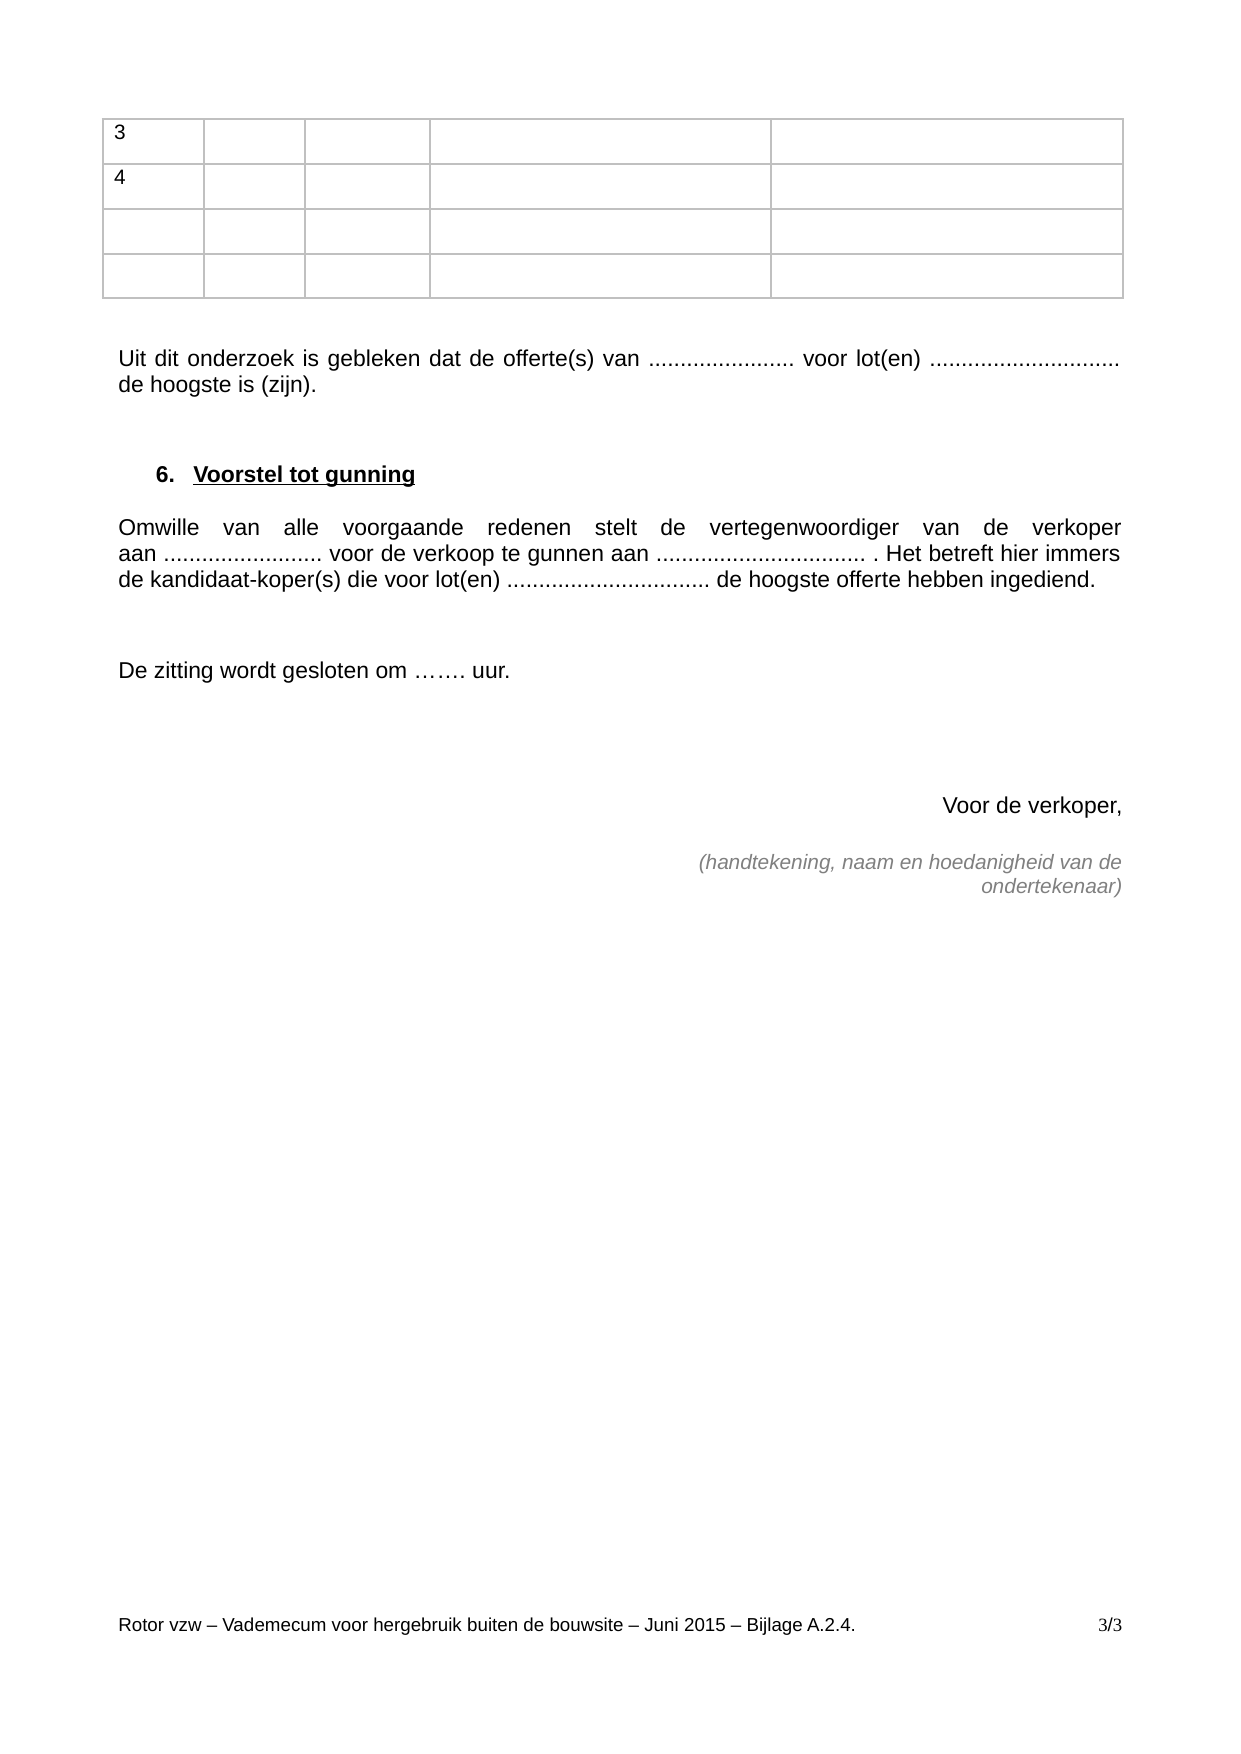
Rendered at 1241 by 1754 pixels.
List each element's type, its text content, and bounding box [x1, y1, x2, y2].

table_cell 3 [104, 120, 203, 163]
table_cell [772, 255, 1122, 297]
text De zitting wordt gesloten om ……. uur. [118, 657, 1122, 683]
table_cell [205, 120, 304, 163]
table_cell [205, 210, 304, 252]
table_cell [104, 255, 203, 297]
table_cell 4 [104, 165, 203, 208]
text (handtekening, naam en hoedanigheid van de ondertekenaar) [118, 849, 1122, 897]
text Voor de verkoper, [118, 792, 1122, 818]
table_cell [306, 210, 429, 252]
table_cell [104, 210, 203, 252]
table_cell [205, 255, 304, 297]
table_cell [431, 165, 770, 208]
list Voorstel tot gunning [156, 461, 1122, 487]
table_cell [772, 210, 1122, 252]
table_cell [431, 255, 770, 297]
text Omwille van alle voorgaande redenen stelt de vertegenwoordiger van de verkoper aan ......................... voor de verkoop te gunnen aan ................................. . Het betreft hier immers de kandidaat-koper(s) die voor lot(en) ................................ de hoogste offerte hebben ingediend. [118, 514, 1122, 593]
table_cell [205, 165, 304, 208]
text Uit dit onderzoek is gebleken dat de offerte(s) van ....................... voor lot(en) .............................. de hoogste is (zijn). [118, 344, 1122, 397]
table_cell [306, 165, 429, 208]
table_cell [772, 165, 1122, 208]
table_cell [431, 120, 770, 163]
table_cell [772, 120, 1122, 163]
table_cell [306, 255, 429, 297]
table_cell [306, 120, 429, 163]
table_cell [431, 210, 770, 252]
